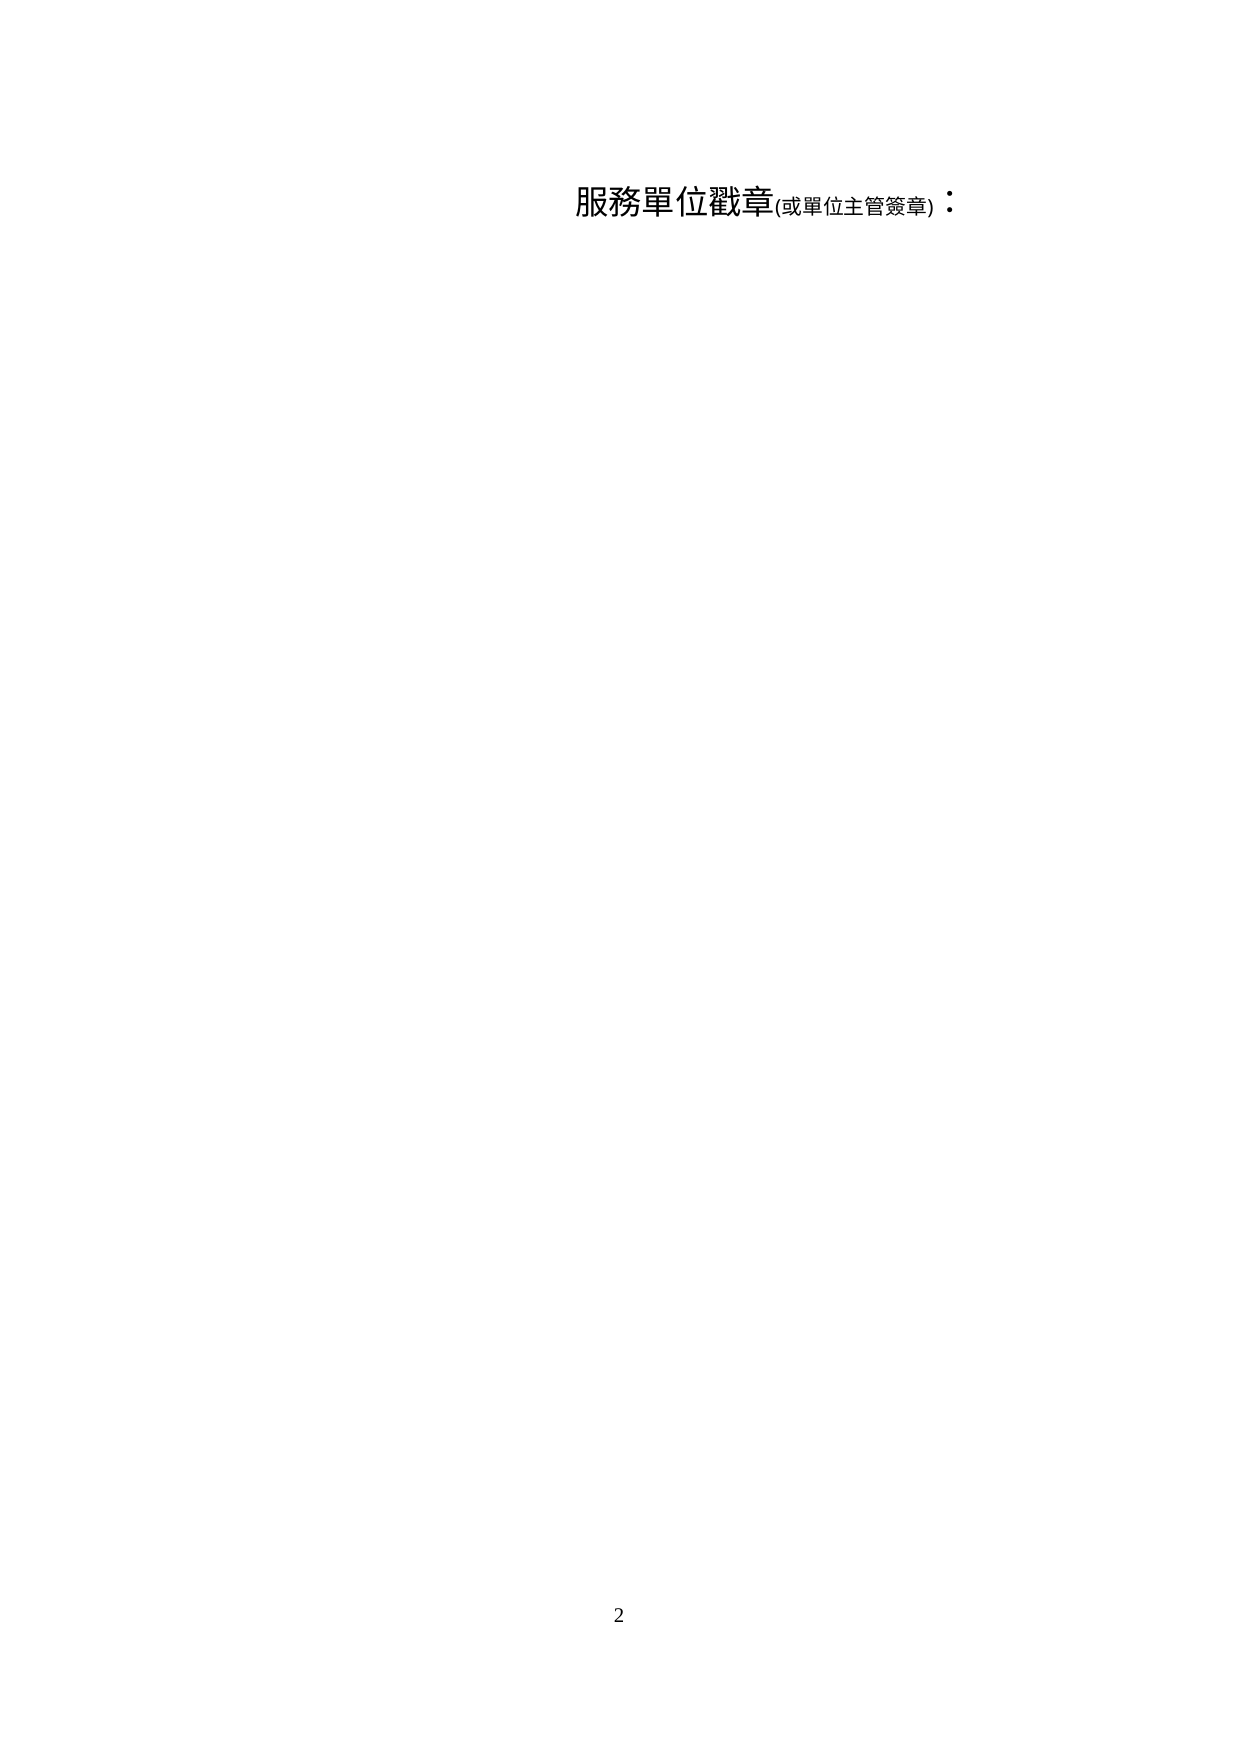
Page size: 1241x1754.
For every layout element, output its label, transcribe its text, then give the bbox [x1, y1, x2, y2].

text 服務單位戳章(或單位主管簽章)： [75, 158, 1162, 221]
